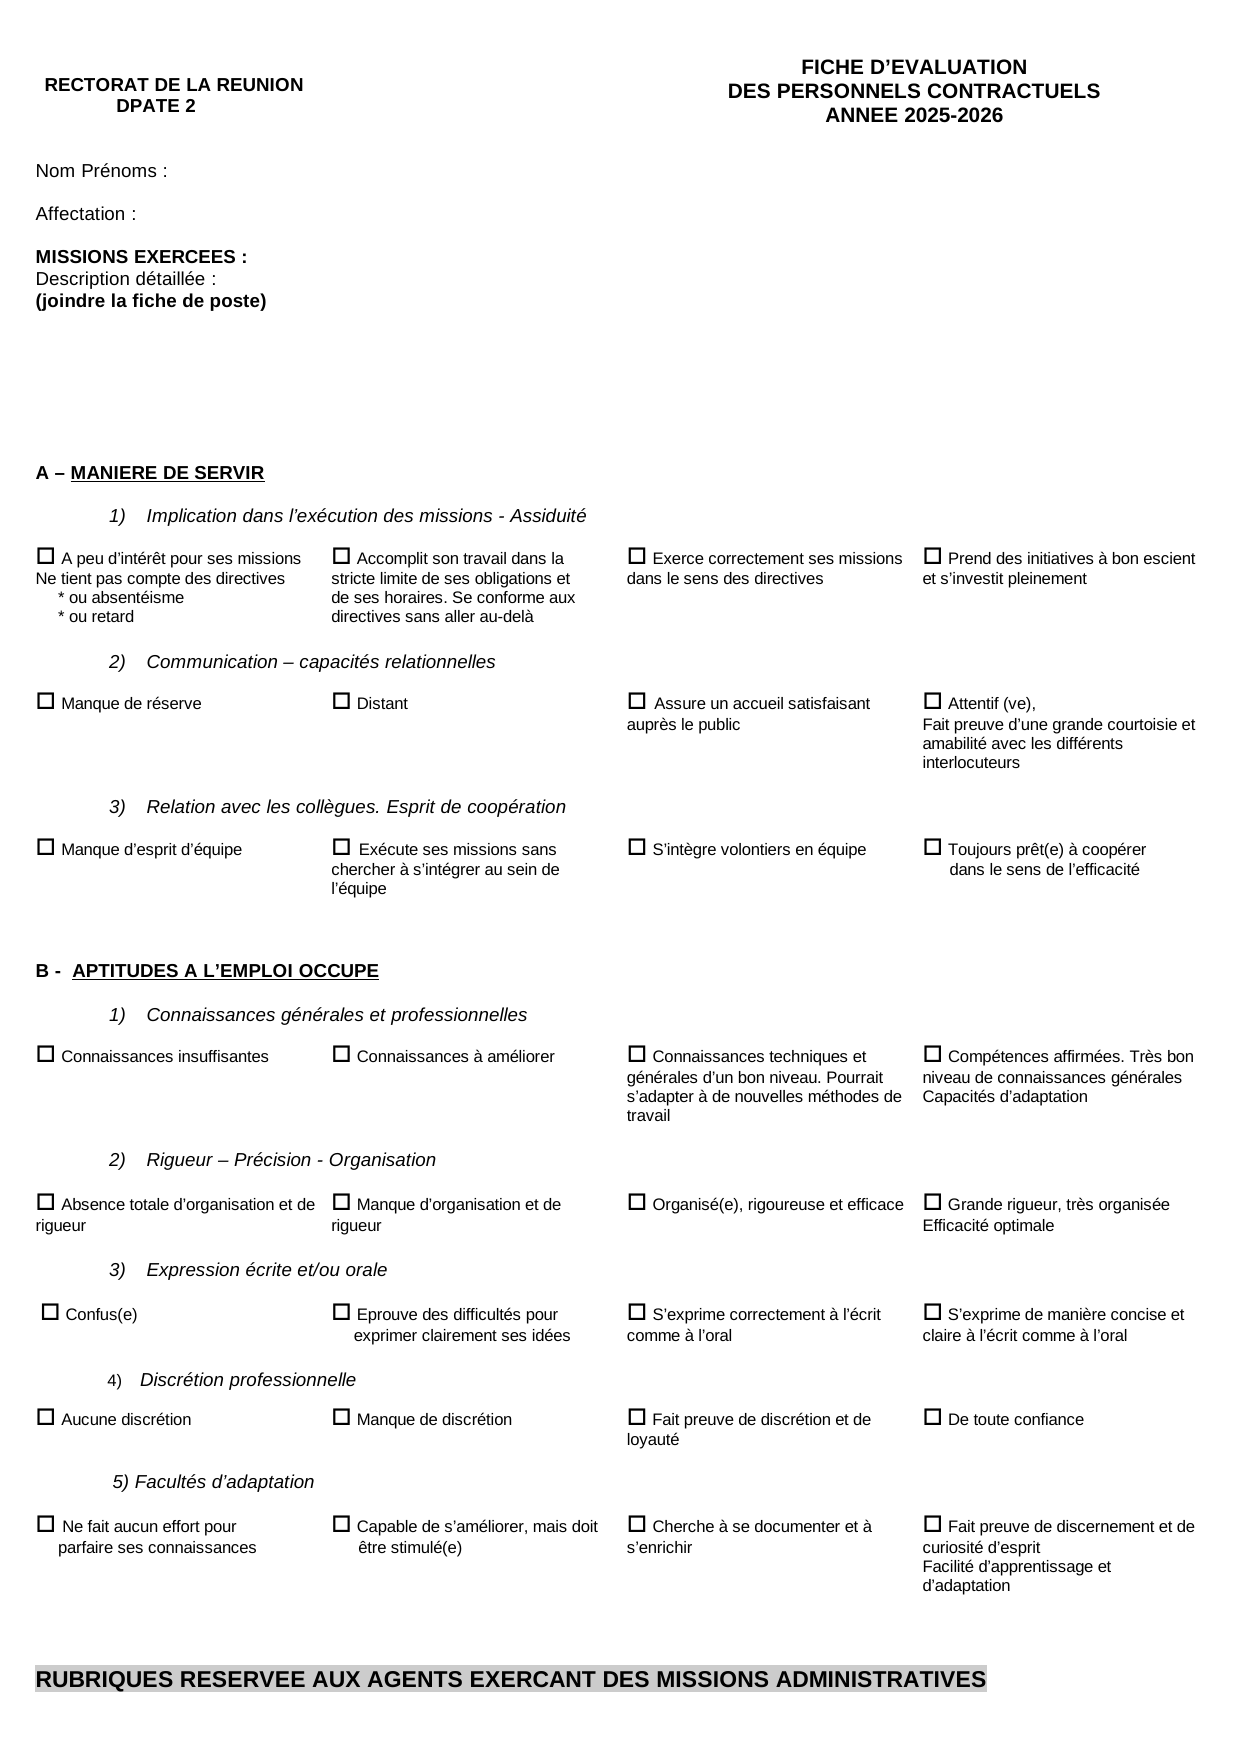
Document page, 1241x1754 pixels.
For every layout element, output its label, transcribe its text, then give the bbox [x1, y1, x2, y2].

table_header  Manque d’esprit d’équipe [28, 839, 324, 898]
text Affectation : [35, 203, 1240, 225]
table_header  Capable de s’améliorer, mais doit être stimulé(e) [324, 1516, 619, 1619]
list Expression écrite et/ou orale [109, 1259, 1240, 1280]
table_header  Exerce correctement ses missions dans le sens des directives [619, 548, 915, 626]
table_header  Aucune discrétion [28, 1409, 324, 1449]
table_header  Ne fait aucun effort pour parfaire ses connaissances [28, 1516, 324, 1619]
table_header  De toute confiance [915, 1409, 1211, 1449]
table_header  S’intègre volontiers en équipe [619, 839, 915, 898]
table_header  Prend des initiatives à bon escient et s’investit pleinement [915, 548, 1211, 626]
table_header  Attentif (ve), Fait preuve d’une grande courtoisie et amabilité avec les différents interlocuteurs [915, 694, 1211, 772]
table_header  Absence totale d’organisation et de rigueur [28, 1195, 324, 1235]
table_header  Grande rigueur, très organisée Efficacité optimale [915, 1195, 1211, 1235]
text ANNEE 2025-2026 [654, 103, 1174, 127]
table_header  Connaissances à améliorer [324, 1047, 619, 1125]
table_header  Exécute ses missions sans chercher à s’intégrer au sein de l’équipe [324, 839, 619, 898]
text 4) Discrétion professionnelle [35, 1368, 1240, 1390]
text RECTORAT DE LA REUNION [6, 74, 654, 95]
table_header  Toujours prêt(e) à coopérer dans le sens de l’efficacité [915, 839, 1211, 898]
text DPATE 2 [50, 95, 654, 117]
text A [35, 117, 654, 138]
table_header  Fait preuve de discernement et de curiosité d’esprit Facilité d’apprentissage et d’adaptation [915, 1516, 1211, 1619]
text RECTORAT DE LA REUNION [654, 127, 1174, 147]
text A [1174, 117, 1240, 138]
text (joindre la fiche de poste) [35, 289, 1240, 311]
text FICHE D’EVALUATION [654, 55, 1174, 79]
list 5) Facultés d’adaptation [77, 1471, 1240, 1492]
table_header  A peu d’intérêt pour ses missions Ne tient pas compte des directives * ou absentéisme * ou retard [28, 548, 324, 626]
table_header  Connaissances insuffisantes [28, 1047, 324, 1125]
list Rigueur – Précision - Organisation [109, 1149, 1240, 1171]
text A – MANIERE DE SERVIR [35, 462, 1240, 483]
text B - APTITUDES A L’EMPLOI OCCUPE [35, 960, 1240, 982]
text DES PERSONNELS CONTRACTUELS [654, 79, 1174, 103]
table_header  Distant [324, 694, 619, 772]
table_header  Confus(e) [28, 1304, 324, 1344]
text Description détaillée : [35, 268, 1240, 289]
list Communication – capacités relationnelles [109, 651, 1240, 672]
list Relation avec les collègues. Esprit de coopération [109, 796, 1240, 817]
table_header  Assure un accueil satisfaisant auprès le public [619, 694, 915, 772]
table_header  S’exprime de manière concise et claire à l’écrit comme à l’oral [915, 1304, 1211, 1344]
table_header  Connaissances techniques et générales d’un bon niveau. Pourrait s’adapter à de nouvelles méthodes de travail [619, 1047, 915, 1125]
list Implication dans l’exécution des missions - Assiduité [109, 505, 1240, 527]
text RUBRIQUES RESERVEE AUX AGENTS EXERCANT DES MISSIONS ADMINISTRATIVES [35, 1665, 1240, 1692]
table_header  Manque de discrétion [324, 1409, 619, 1449]
table_header  Cherche à se documenter et à s’enrichir [619, 1516, 915, 1619]
text [1174, 95, 1240, 117]
text RECTORAT DE LA REUNION [1174, 74, 1240, 95]
table_header  Manque de réserve [28, 694, 324, 772]
text Nom Prénoms : [35, 160, 1240, 182]
list Connaissances générales et professionnelles [109, 1003, 1240, 1025]
table_header  Eprouve des difficultés pour exprimer clairement ses idées [324, 1304, 619, 1344]
table_header  S’exprime correctement à l’écrit comme à l’oral [619, 1304, 915, 1344]
table_header  Organisé(e), rigoureuse et efficace [619, 1195, 915, 1235]
table_header  Accomplit son travail dans la stricte limite de ses obligations et de ses horaires. Se conforme aux directives sans aller au-delà [324, 548, 619, 626]
table_header  Compétences affirmées. Très bon niveau de connaissances générales Capacités d’adaptation [915, 1047, 1211, 1125]
text MISSIONS EXERCEES : [35, 246, 1240, 268]
table_header  Manque d’organisation et de rigueur [324, 1195, 619, 1235]
table_header  Fait preuve de discrétion et de loyauté [619, 1409, 915, 1449]
